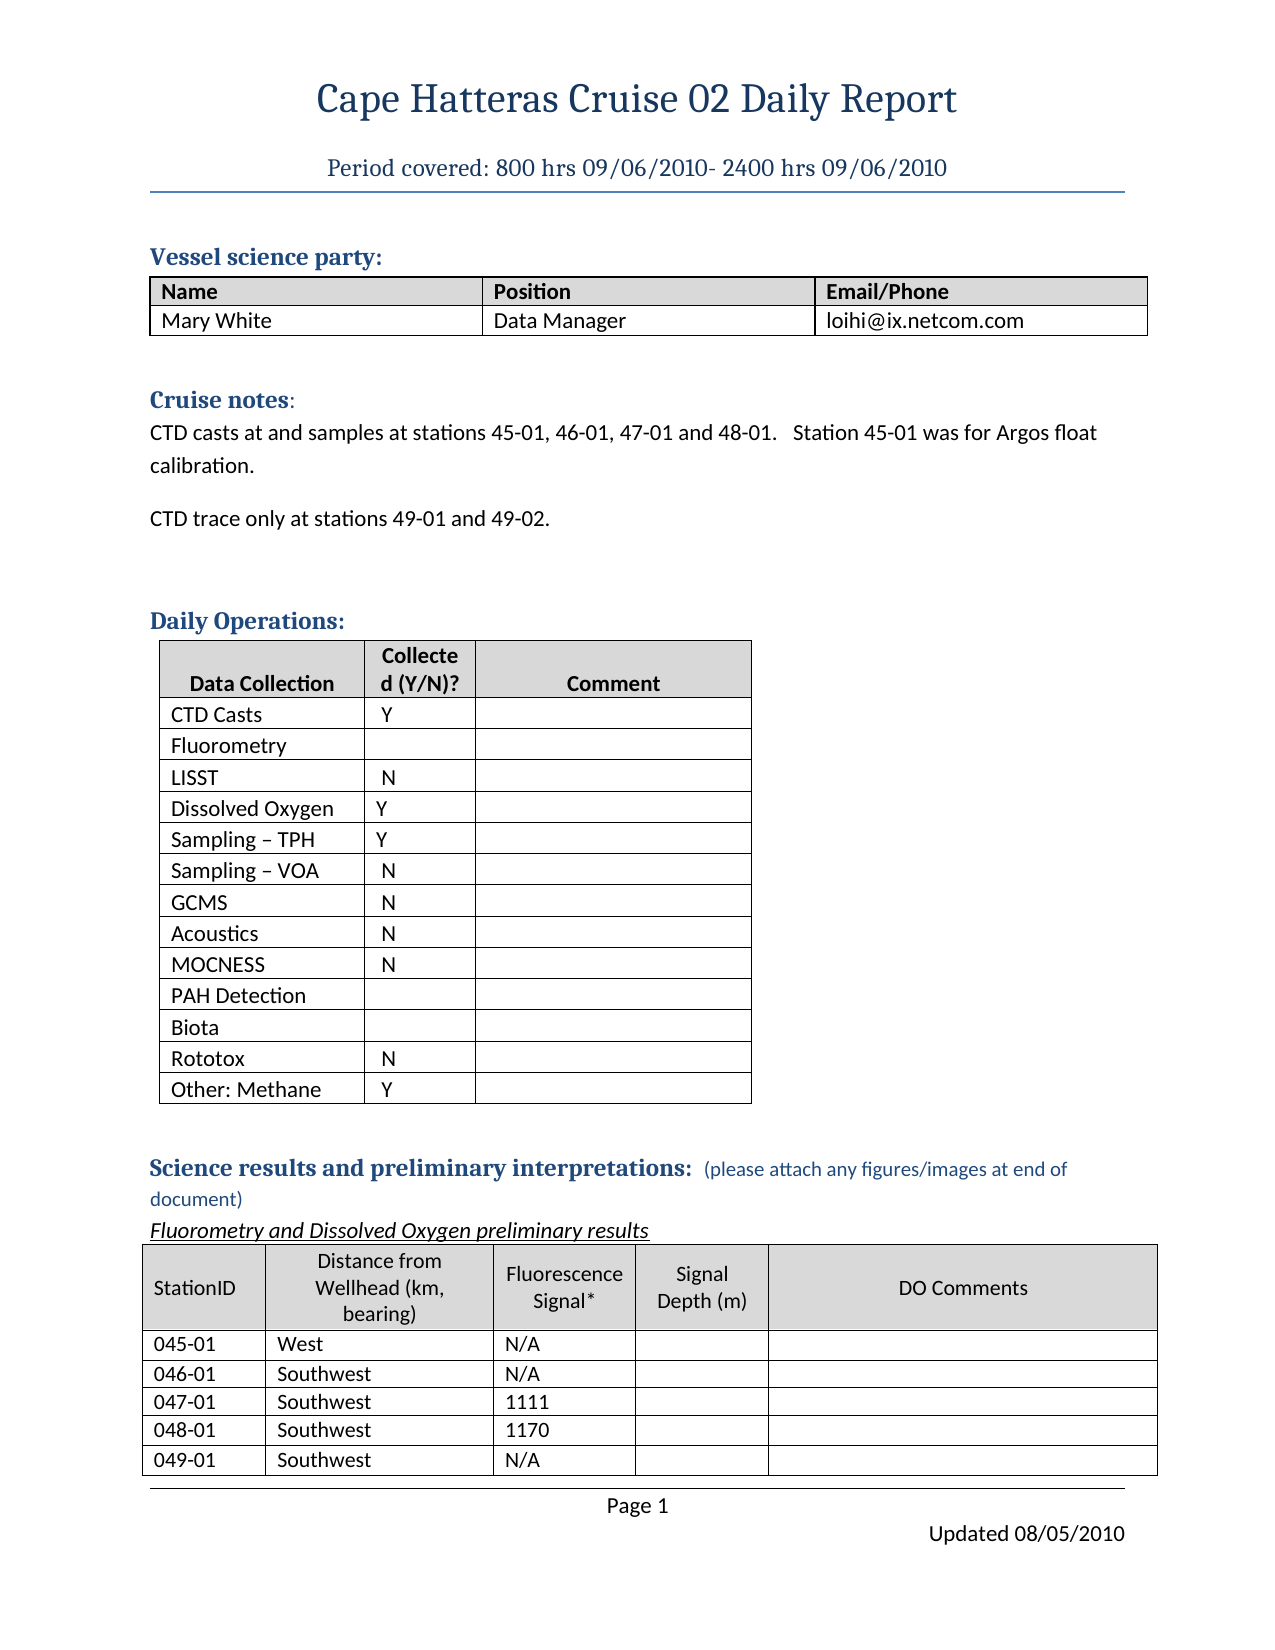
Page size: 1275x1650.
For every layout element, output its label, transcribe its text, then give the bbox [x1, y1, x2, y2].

table_header Signal Depth (m) [636, 1245, 768, 1329]
subtitle Cruise notes: [150, 386, 1125, 414]
table_cell Sampling – VOA [160, 854, 364, 884]
table_cell [476, 885, 751, 916]
table_cell N [365, 854, 475, 884]
table_cell LISST [160, 760, 364, 791]
table_cell [769, 1331, 1157, 1359]
table_cell [636, 1361, 768, 1387]
table_cell [476, 854, 751, 884]
table_cell [365, 1010, 475, 1041]
table_cell Y [365, 823, 475, 853]
table_header Email/Phone [816, 278, 1147, 305]
table_cell [476, 1073, 751, 1103]
table_cell [476, 948, 751, 978]
table_cell Sampling – TPH [160, 823, 364, 853]
table_cell loihi@ix.netcom.com [816, 306, 1147, 334]
table_cell MOCNESS [160, 948, 364, 978]
table_cell [476, 917, 751, 947]
table_cell [476, 1010, 751, 1041]
table_cell 047-01 [143, 1388, 265, 1415]
table_cell N/A [494, 1361, 635, 1387]
table_cell Y [365, 698, 475, 728]
table_cell [476, 792, 751, 822]
table_cell [769, 1416, 1157, 1445]
table_cell Southwest [266, 1361, 493, 1387]
table_cell [769, 1388, 1157, 1415]
table_cell [636, 1446, 768, 1475]
table_cell N [365, 885, 475, 916]
table_cell [636, 1416, 768, 1445]
table_header Position [483, 278, 814, 305]
table_cell N [365, 917, 475, 947]
table_cell Data Manager [483, 306, 814, 334]
table_header Fluorescence Signal* [494, 1245, 635, 1329]
table_cell [476, 698, 751, 728]
table_cell [476, 823, 751, 853]
table_header Distance from Wellhead (km, bearing) [266, 1245, 493, 1329]
table_cell N/A [494, 1331, 635, 1359]
subtitle Vessel science party: [150, 243, 1125, 272]
table_cell [636, 1331, 768, 1359]
table_header StationID [143, 1245, 265, 1329]
table_cell GCMS [160, 885, 364, 916]
table_cell [365, 979, 475, 1009]
table_cell 045-01 [143, 1331, 265, 1359]
text Fluorometry and Dissolved Oxygen preliminary results [150, 1216, 1125, 1244]
table_cell 1170 [494, 1416, 635, 1445]
table_cell [476, 760, 751, 791]
table_cell [476, 1042, 751, 1072]
table_cell [476, 979, 751, 1009]
table_cell N [365, 760, 475, 791]
table_cell Southwest [266, 1416, 493, 1445]
subtitle Daily Operations: [150, 607, 1125, 636]
table_cell [365, 729, 475, 759]
table_cell Y [365, 792, 475, 822]
table_cell N/A [494, 1446, 635, 1475]
table_cell 048-01 [143, 1416, 265, 1445]
table_cell West [266, 1331, 493, 1359]
table_header Collected (Y/N)? [365, 641, 475, 697]
table_cell PAH Detection [160, 979, 364, 1009]
text CTD trace only at stations 49-01 and 49-02. [150, 504, 1125, 532]
table_cell Southwest [266, 1446, 493, 1475]
table_cell Biota [160, 1010, 364, 1041]
table_header DO Comments [769, 1245, 1157, 1329]
table_cell N [365, 948, 475, 978]
table_cell [636, 1388, 768, 1415]
table_cell 1111 [494, 1388, 635, 1415]
table_cell 049-01 [143, 1446, 265, 1475]
table_cell [769, 1446, 1157, 1475]
table_header Comment [476, 641, 751, 697]
table_header Data Collection [160, 641, 364, 697]
table_cell Rototox [160, 1042, 364, 1072]
table_cell Other: Methane [160, 1073, 364, 1103]
table_cell Acoustics [160, 917, 364, 947]
table_cell [476, 729, 751, 759]
table_cell CTD Casts [160, 698, 364, 728]
table_cell Southwest [266, 1388, 493, 1415]
text CTD casts at and samples at stations 45-01, 46-01, 47-01 and 48-01. Station 45-01 was for Argos float calibration. [150, 418, 1125, 479]
table_cell N [365, 1042, 475, 1072]
table_header Name [151, 278, 482, 305]
subtitle Science results and preliminary interpretations: (please attach any figures/images at end of document) [150, 1154, 1125, 1212]
table_cell Dissolved Oxygen [160, 792, 364, 822]
table_cell [769, 1361, 1157, 1387]
table_cell 046-01 [143, 1361, 265, 1387]
table_cell Y [365, 1073, 475, 1103]
table_cell Mary White [151, 306, 482, 334]
table_cell Fluorometry [160, 729, 364, 759]
